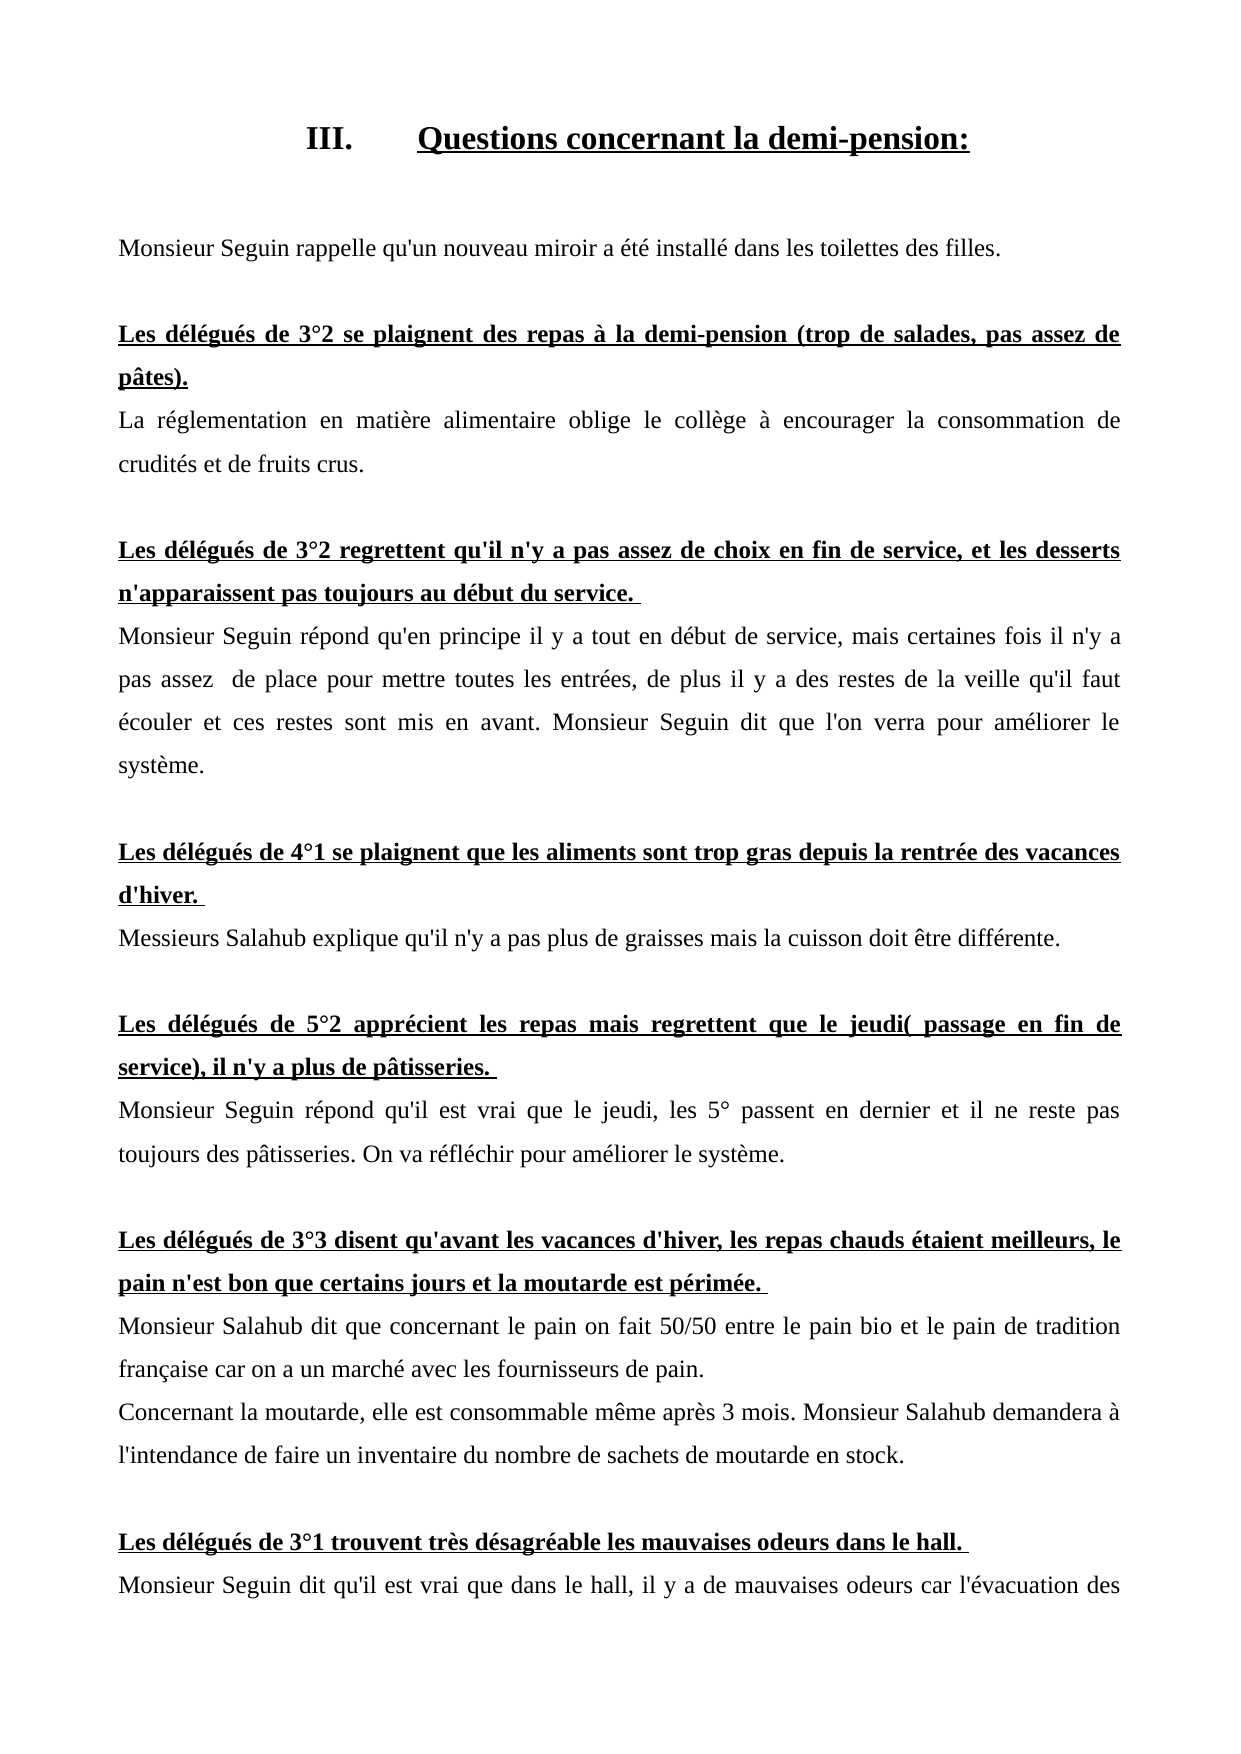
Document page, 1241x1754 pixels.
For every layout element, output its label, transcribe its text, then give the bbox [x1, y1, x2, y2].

text Messieurs Salahub explique qu'il n'y a pas plus de graisses mais la cuisson doit être différente. [118, 923, 1122, 952]
text Les délégués de 3°2 se plaignent des repas à la demi-pension (trop de salades, pas assez de pâtes). [118, 319, 1122, 391]
text Monsieur Seguin rappelle qu'un nouveau miroir a été installé dans les toilettes des filles. [118, 233, 1122, 262]
text Les délégués de 4°1 se plaignent que les aliments sont trop gras depuis la rentrée des vacances d'hiver. [118, 837, 1122, 909]
text pain n'est bon que certains jours et la moutarde est périmée. [118, 1251, 1122, 1297]
text Monsieur Seguin répond qu'il est vrai que le jeudi, les 5° passent en dernier et il ne reste pas toujours des pâtisseries. On va réfléchir pour améliorer le système. [118, 1096, 1122, 1167]
text Monsieur Seguin répond qu'en principe il y a tout en début de service, mais certaines fois il n'y a pas assez de place pour mettre toutes les entrées, de plus il y a des restes de la veille qu'il faut écouler et ces restes sont mis en avant. Monsieur Seguin dit que l'on verra pour améliorer le système. [118, 621, 1122, 779]
text Monsieur Salahub dit que concernant le pain on fait 50/50 entre le pain bio et le pain de tradition française car on a un marché avec les fournisseurs de pain. [118, 1311, 1122, 1383]
text Les délégués de 3°1 trouvent très désagréable les mauvaises odeurs dans le hall. [118, 1527, 1122, 1556]
text Les délégués de 3°2 regrettent qu'il n'y a pas assez de choix en fin de service, et les desserts n'apparaissent pas toujours au début du service. [118, 535, 1122, 607]
text Concernant la moutarde, elle est consommable même après 3 mois. Monsieur Salahub demandera à l'intendance de faire un inventaire du nombre de sachets de moutarde en stock. [118, 1397, 1122, 1469]
text Les délégués de 5°2 apprécient les repas mais regrettent que le jeudi( passage en fin de [118, 1009, 1122, 1034]
text Monsieur Seguin dit qu'il est vrai que dans le hall, il y a de mauvaises odeurs car l'évacuation des [118, 1570, 1122, 1599]
text service), il n'y a plus de pâtisseries. [118, 1036, 1122, 1081]
text La réglementation en matière alimentaire oblige le collège à encourager la consommation de crudités et de fruits crus. [118, 406, 1122, 477]
text Les délégués de 3°3 disent qu'avant les vacances d'hiver, les repas chauds étaient meilleurs, le [118, 1225, 1122, 1250]
list Questions concernant la demi-pension: [306, 118, 1122, 156]
